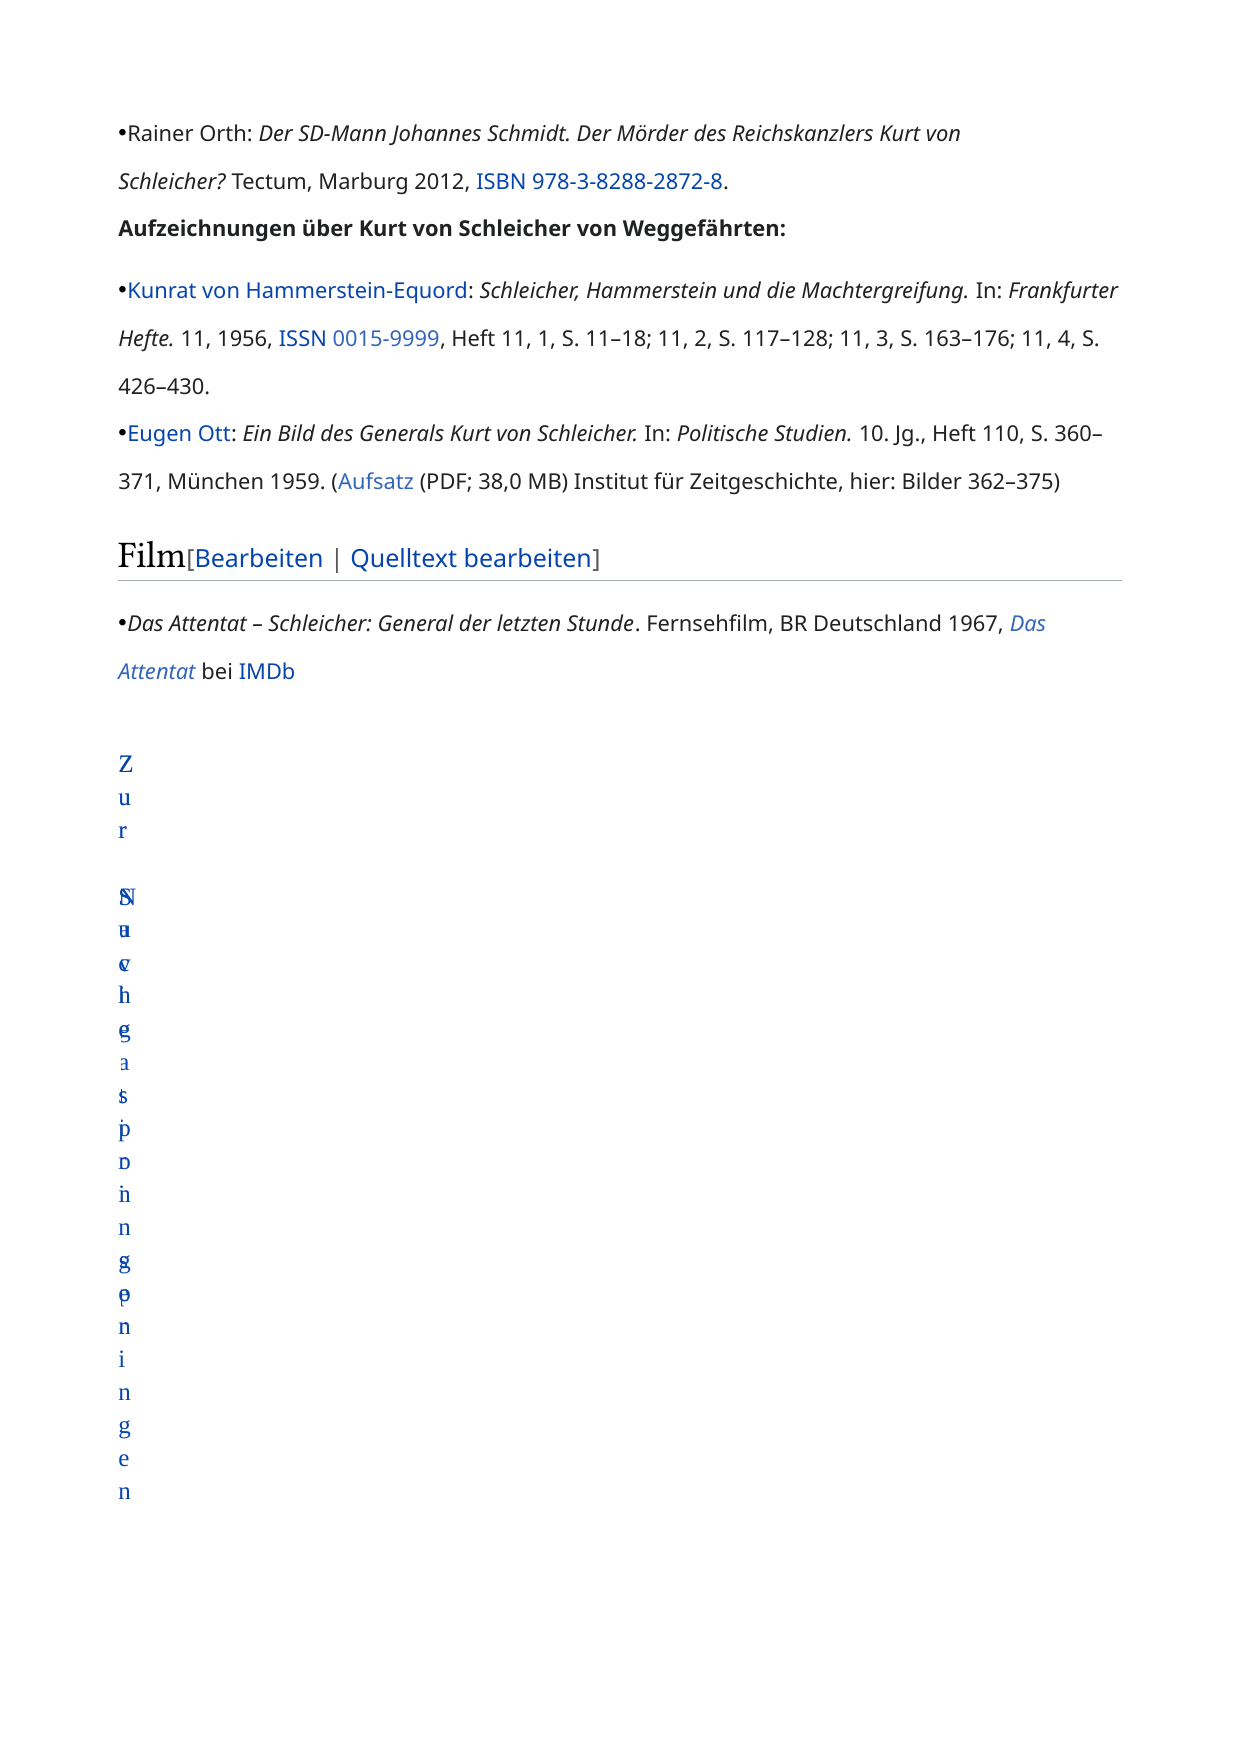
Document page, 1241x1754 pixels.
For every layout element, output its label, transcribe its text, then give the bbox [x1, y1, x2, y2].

text Aufzeichnungen über Kurt von Schleicher von Weggefährten: [118, 213, 1122, 243]
list Rainer Orth: Der SD-Mann Johannes Schmidt. Der Mörder des Reichskanzlers Kurt von Schleicher? Tectum, Marburg 2012, ISBN 978-3-8288-2872-8. [118, 118, 1122, 196]
list Kunrat von Hammerstein-Equord: Schleicher, Hammerstein und die Machtergreifung. In: Frankfurter Hefte. 11, 1956, ISSN 0015-9999, Heft 11, 1, S. 11–18; 11, 2, S. 117–128; 11, 3, S. 163–176; 11, 4, S. 426–430. [118, 276, 1122, 401]
subtitle Film[Bearbeiten | Quelltext bearbeiten] [118, 534, 1122, 580]
list Eugen Ott: Ein Bild des Generals Kurt von Schleicher. In: Politische Studien. 10. Jg., Heft 110, S. 360–371, München 1959. (Aufsatz (PDF; 38,0 MB) Institut für Zeitgeschichte, hier: Bilder 362–375) [118, 418, 1122, 496]
list Das Attentat – Schleicher: General der letzten Stunde. Fernsehfilm, BR Deutschland 1967, Das Attentat bei IMDb [118, 608, 1122, 686]
